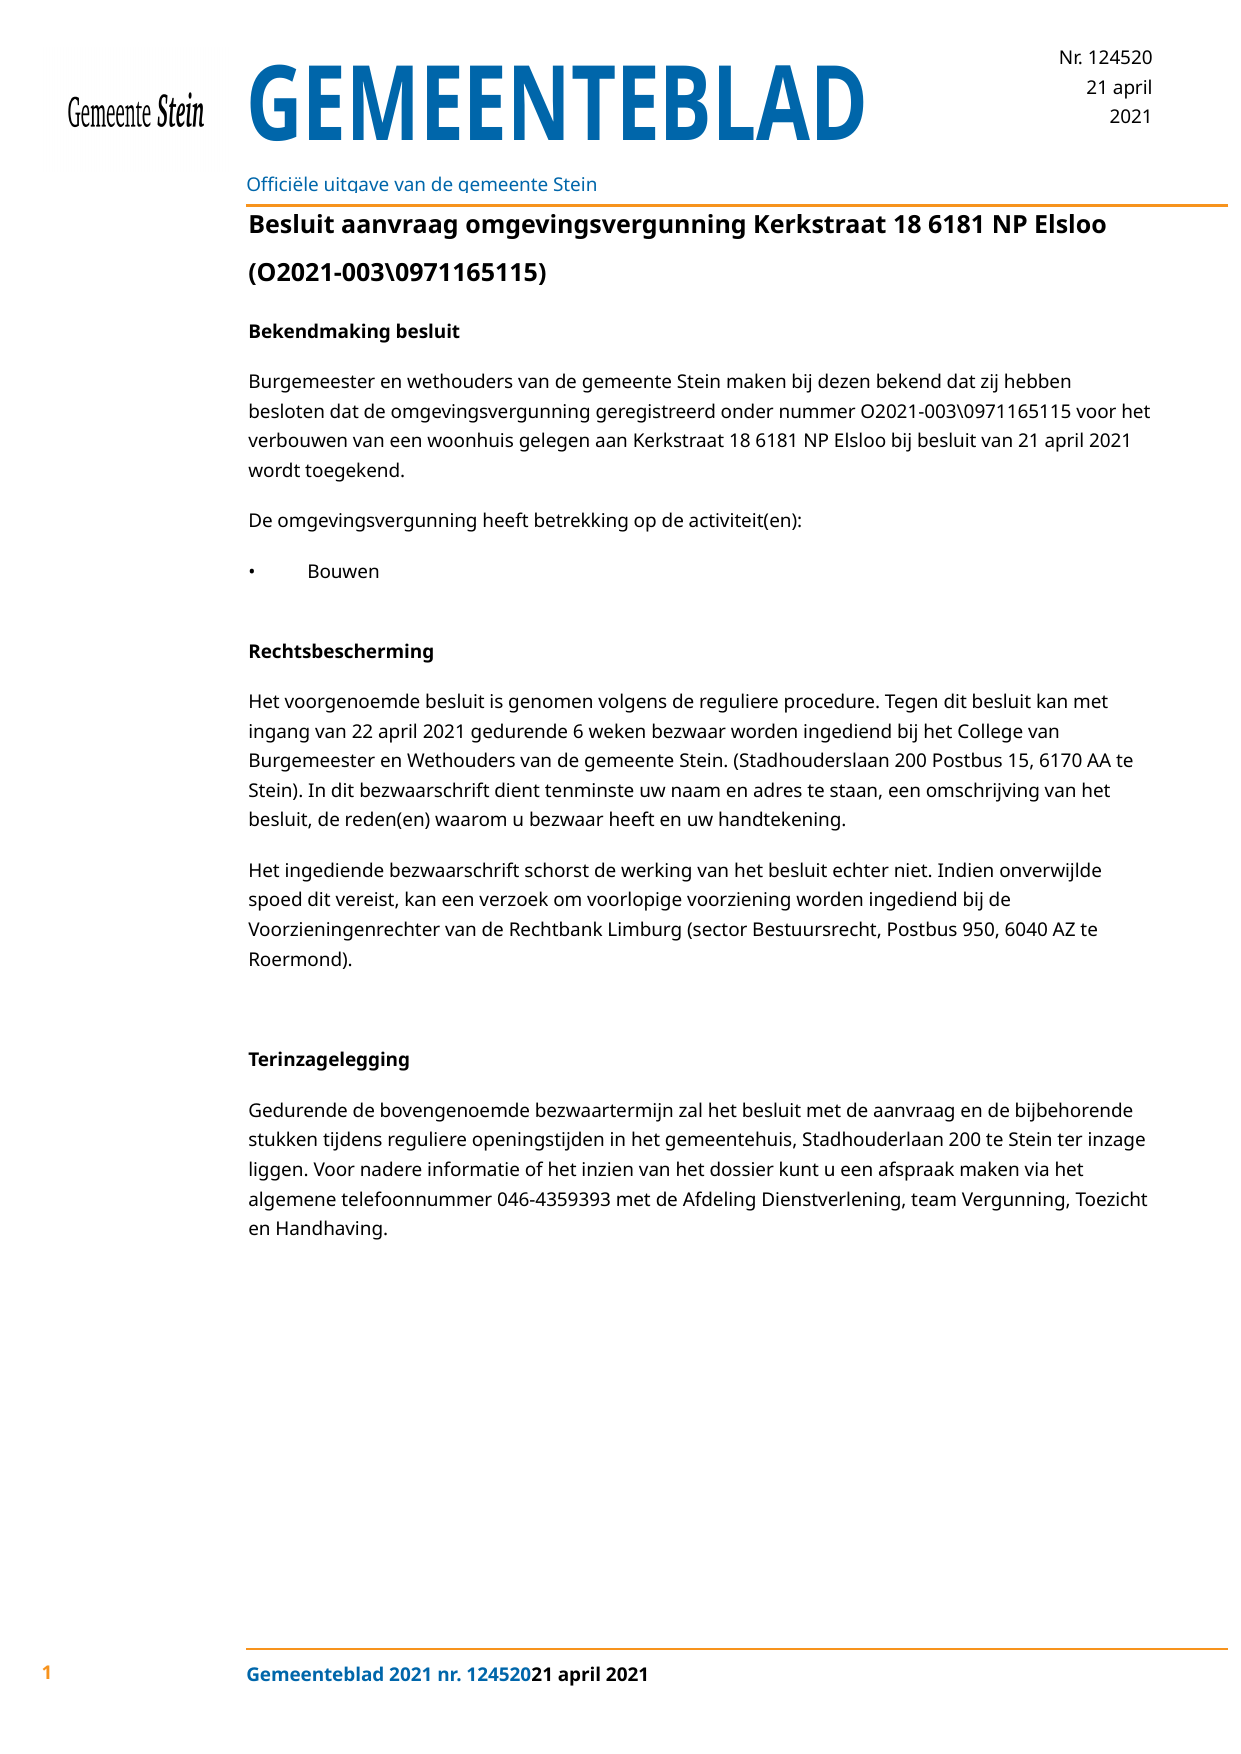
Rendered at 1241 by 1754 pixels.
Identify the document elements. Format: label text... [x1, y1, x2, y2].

text De omgevingsvergunning heeft betrekking op de activiteit(en): [248, 507, 1152, 533]
text Burgemeester en wethouders van de gemeente Stein maken bij dezen bekend dat zij hebben besloten dat de omgevingsvergunning geregistreerd onder nummer O2021-003\0971165115 voor het verbouwen van een woonhuis gelegen aan Kerkstraat 18 6181 NP Elsloo bij besluit van 21 april 2021 wordt toegekend. [248, 368, 1152, 483]
text Gedurende de bovengenoemde bezwaartermijn zal het besluit met de aanvraag en de bijbehorende stukken tijdens reguliere openingstijden in het gemeentehuis, Stadhouderlaan 200 te Stein ter inzage liggen. Voor nadere informatie of het inzien van het dossier kunt u een afspraak maken via het algemene telefoonnummer 046-4359393 met de Afdeling Dienstverlening, team Vergunning, Toezicht en Handhaving. [248, 1097, 1152, 1241]
text Besluit aanvraag omgevingsvergunning Kerkstraat 18 6181 NP Elsloo (O2021-003\0971165115) [248, 207, 1152, 288]
text Het ingediende bezwaarschrift schorst de werking van het besluit echter niet. Indien onverwijlde spoed dit vereist, kan een verzoek om voorlopige voorziening worden ingediend bij de Voorzieningenrechter van de Rechtbank Limburg (sector Bestuursrecht, Postbus 950, 6040 AZ te Roermond). [248, 857, 1152, 972]
picture [41, 47, 231, 172]
list Bouwen [248, 558, 1152, 584]
text Het voorgenoemde besluit is genomen volgens de reguliere procedure. Tegen dit besluit kan met ingang van 22 april 2021 gedurende 6 weken bezwaar worden ingediend bij het College van Burgemeester en Wethouders van de gemeente Stein. (Stadhouderslaan 200 Postbus 15, 6170 AA te Stein). In dit bezwaarschrift dient tenminste uw naam en adres te staan, een omschrijving van het besluit, de reden(en) waarom u bezwaar heeft en uw handtekening. [248, 688, 1152, 832]
text Terinzagelegging [248, 1047, 1152, 1072]
text Rechtsbescherming [248, 638, 1152, 664]
text Bekendmaking besluit [248, 318, 1152, 344]
